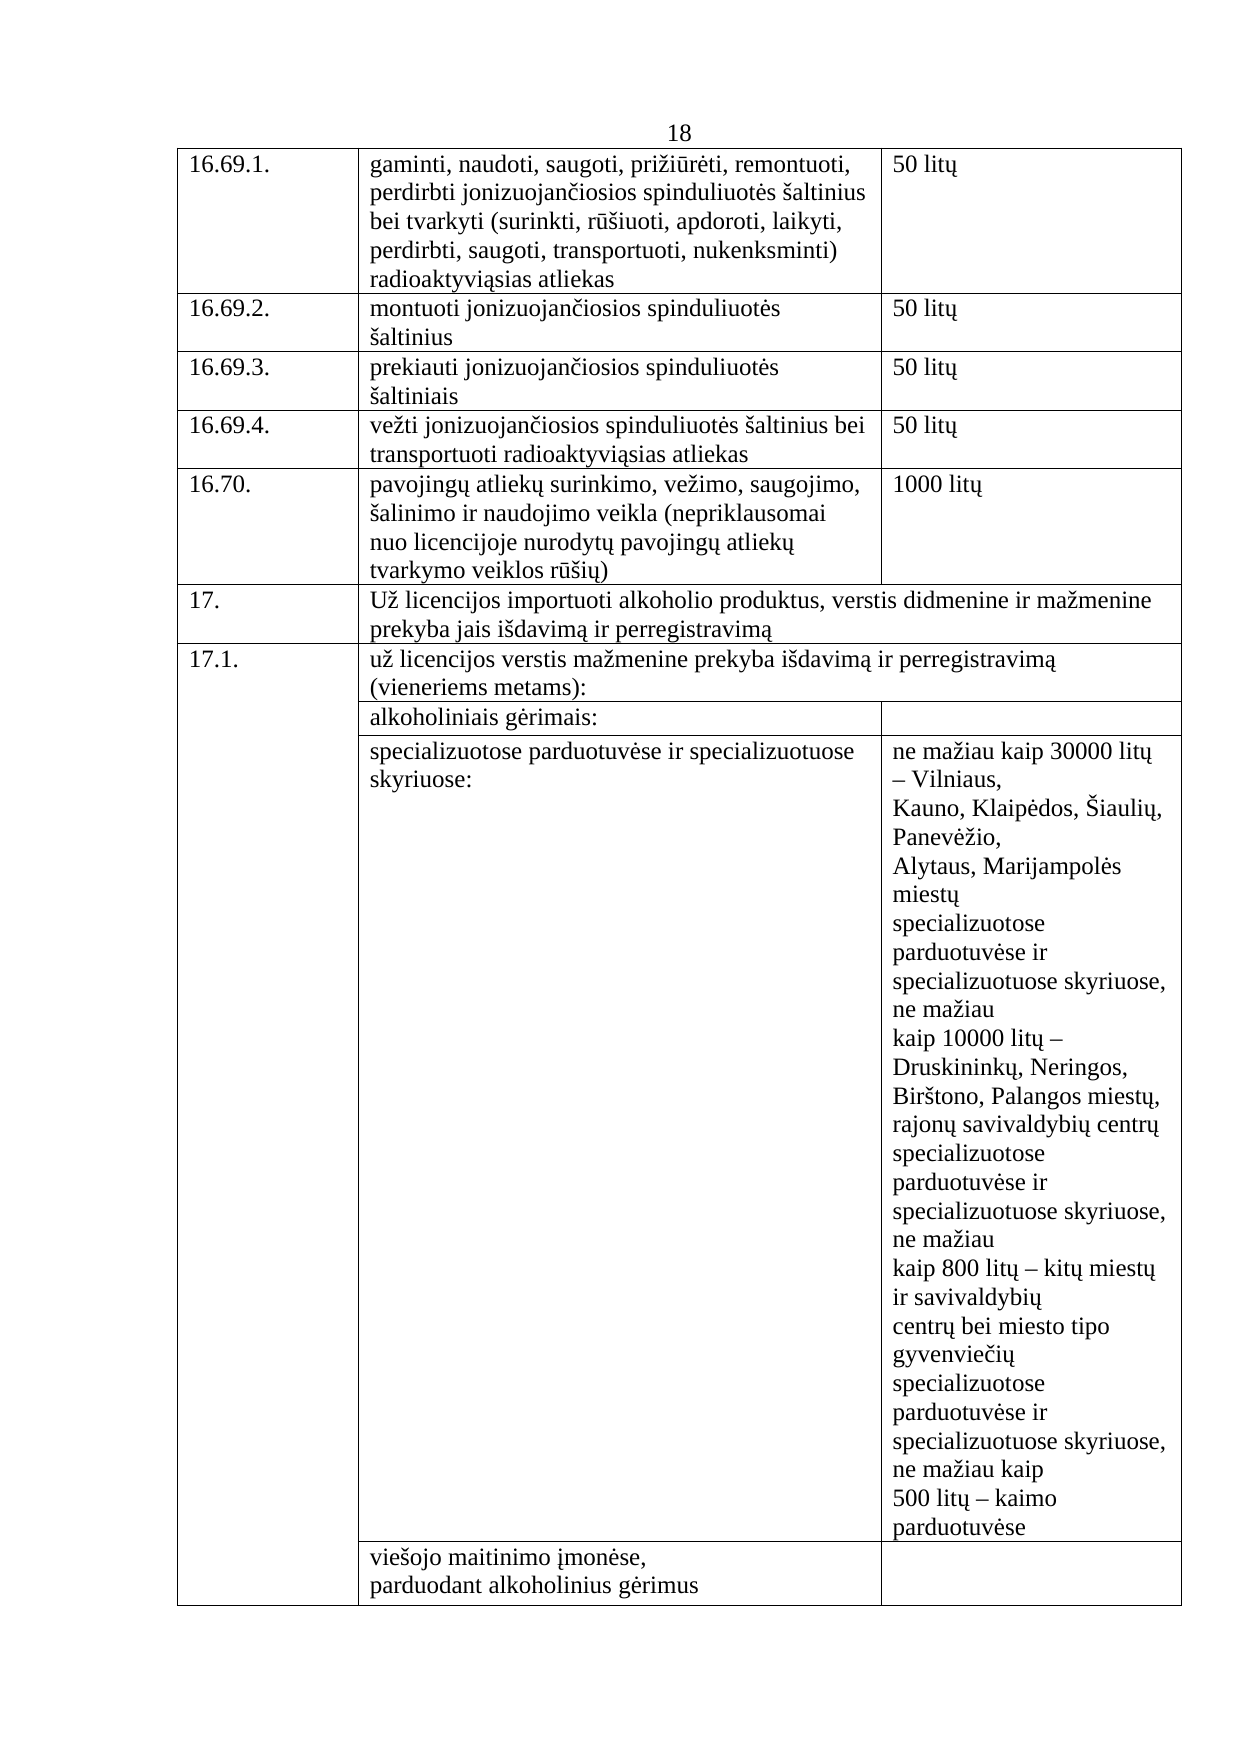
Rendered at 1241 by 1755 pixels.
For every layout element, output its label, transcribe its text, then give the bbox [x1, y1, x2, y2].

table_cell 1000 litų [882, 469, 1181, 584]
table_cell Už licencijos importuoti alkoholio produktus, verstis didmenine ir mažmenine prekyba jais išdavimą ir perregistravimą [359, 585, 1181, 643]
table_cell 16.69.2. [178, 294, 358, 351]
table_cell specializuotose parduotuvėse ir specializuotuose skyriuose: [359, 736, 881, 1541]
table_cell 50 litų [882, 294, 1181, 351]
table_cell 50 litų [882, 411, 1181, 468]
table_cell [882, 1542, 1181, 1605]
table_cell 50 litų [882, 149, 1181, 292]
table_cell prekiauti jonizuojančiosios spinduliuotės šaltiniais [359, 352, 881, 409]
table_cell 16.69.3. [178, 352, 358, 409]
table_cell 16.69.1. [178, 149, 358, 292]
table_cell 16.69.4. [178, 411, 358, 468]
table_cell 17. [178, 585, 358, 643]
table_cell gaminti, naudoti, saugoti, prižiūrėti, remontuoti, perdirbti jonizuojančiosios spinduliuotės šaltinius bei tvarkyti (surinkti, rūšiuoti, apdoroti, laikyti, perdirbti, saugoti, transportuoti, nukenksminti) radioaktyviąsias atliekas [359, 149, 881, 292]
table_cell pavojingų atliekų surinkimo, vežimo, saugojimo, šalinimo ir naudojimo veikla (nepriklausomai nuo licencijoje nurodytų pavojingų atliekų tvarkymo veiklos rūšių) [359, 469, 881, 584]
table_cell montuoti jonizuojančiosios spinduliuotės šaltinius [359, 294, 881, 351]
table_cell 16.70. [178, 469, 358, 584]
table_cell 50 litų [882, 352, 1181, 409]
table_cell vežti jonizuojančiosios spinduliuotės šaltinius bei transportuoti radioaktyviąsias atliekas [359, 411, 881, 468]
table_cell ne mažiau kaip 30000 litų – Vilniaus, Kauno, Klaipėdos, Šiaulių, Panevėžio, Alytaus, Marijampolės miestų specializuotose parduotuvėse ir specializuotuose skyriuose, ne mažiau kaip 10000 litų – Druskininkų, Neringos, Birštono, Palangos miestų, rajonų savivaldybių centrų specializuotose parduotuvėse ir specializuotuose skyriuose, ne mažiau kaip 800 litų – kitų miestų ir savivaldybių centrų bei miesto tipo gyvenviečių specializuotose parduotuvėse ir specializuotuose skyriuose, ne mažiau kaip 500 litų – kaimo parduotuvėse [882, 736, 1181, 1541]
table_cell alkoholiniais gėrimais: [359, 702, 881, 735]
table_cell viešojo maitinimo įmonėse, parduodant alkoholinius gėrimus [359, 1542, 881, 1605]
table_cell 17.1. [178, 644, 358, 1605]
table_cell už licencijos verstis mažmenine prekyba išdavimą ir perregistravimą (vieneriems metams): [359, 644, 1181, 701]
table_cell [882, 702, 1181, 735]
